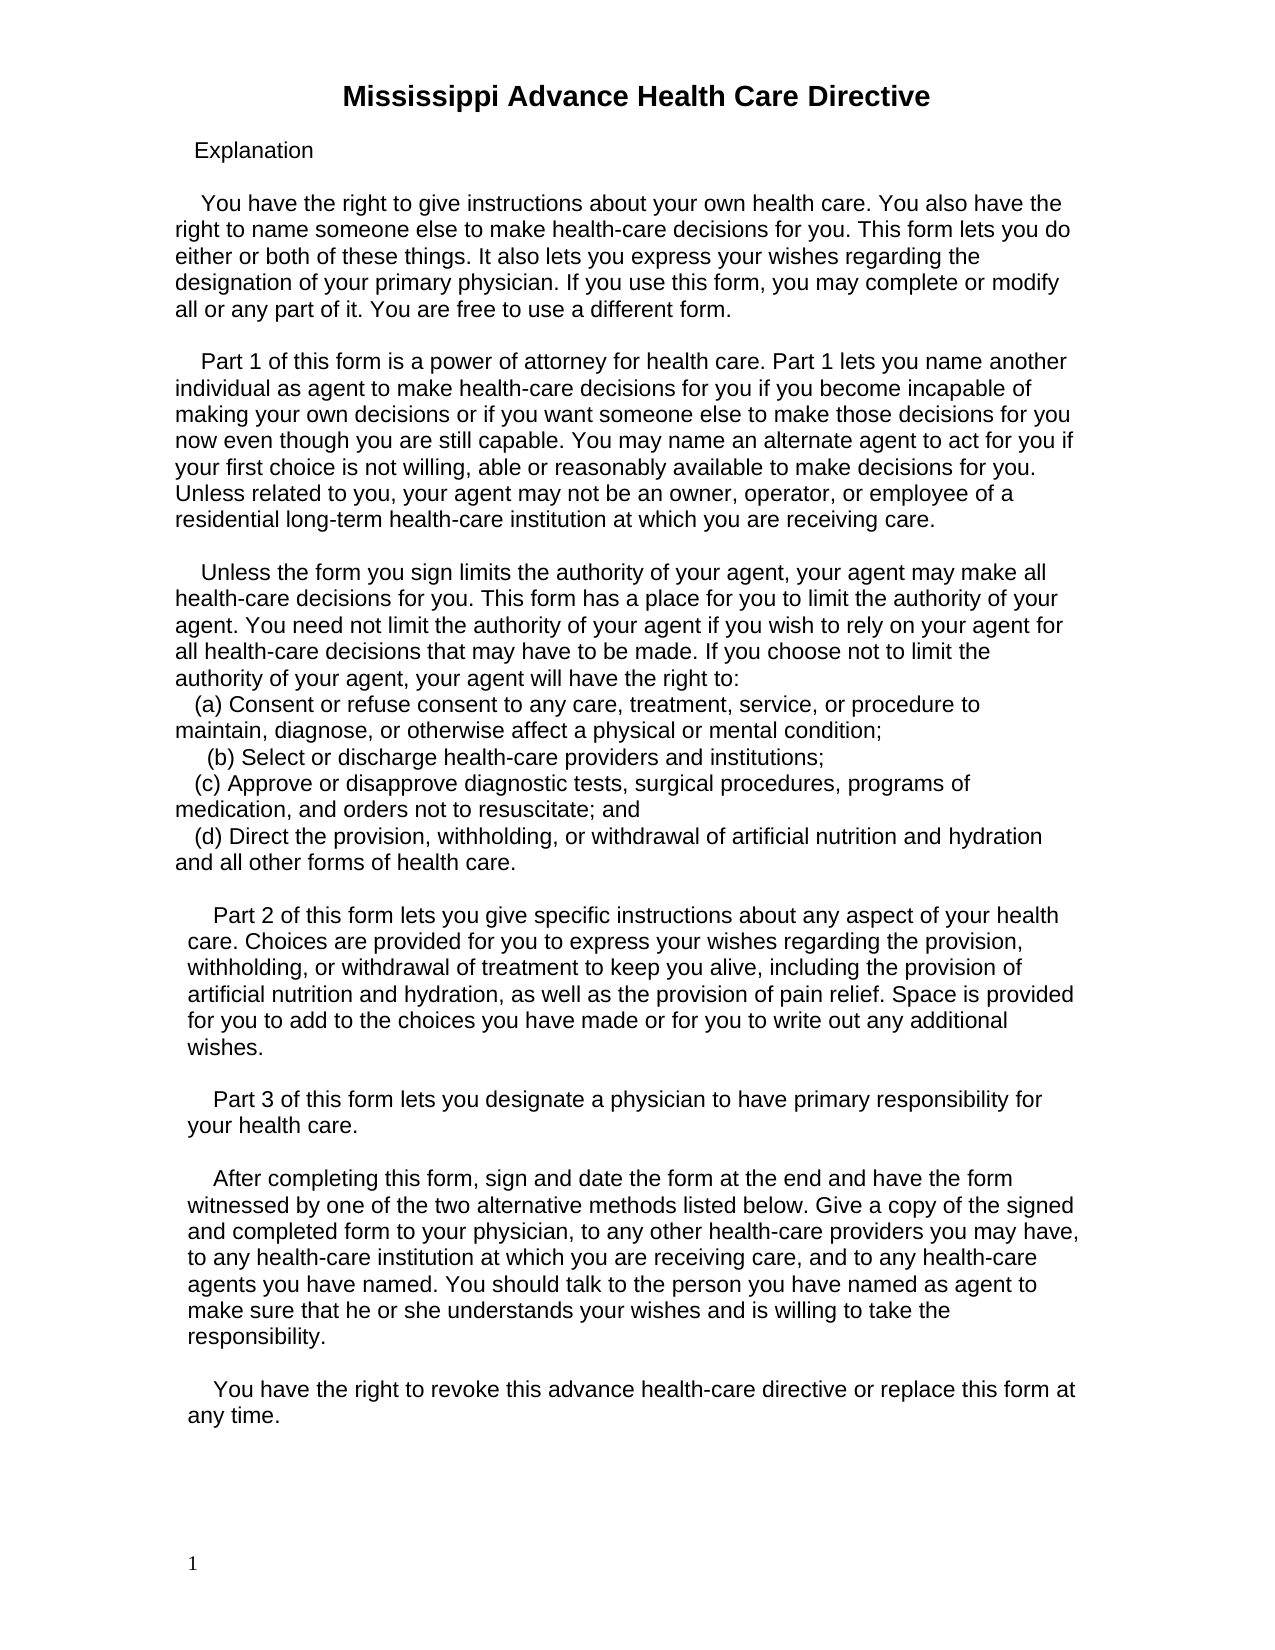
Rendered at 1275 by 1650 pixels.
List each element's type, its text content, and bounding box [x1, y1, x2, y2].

list Approve or disapprove diagnostic tests, surgical procedures, programs of medication, and orders not to resuscitate; and [175, 770, 982, 823]
list Consent or refuse consent to any care, treatment, service, or procedure to maintain, diagnose, or otherwise affect a physical or mental condition; [175, 691, 993, 743]
list Select or discharge health-care providers and institutions; [207, 743, 1086, 770]
text Part 1 of this form is a power of attorney for health care. Part 1 lets you name another individual as agent to make health-care decisions for you if you become incapable of making your own decisions or if you want someone else to make those decisions for you now even though you are still capable. You may name an alternate agent to act for you if your first choice is not willing, able or reasonably available to make decisions for you. [175, 348, 1086, 480]
text After completing this form, sign and date the form at the end and have the form witnessed by one of the two alternative methods listed below. Give a copy of the signed and completed form to your physician, to any other health-care providers you may have, to any health-care institution at which you are receiving care, and to any health-care agents you have named. You should talk to the person you have named as agent to make sure that he or she understands your wishes and is willing to take the responsibility. [187, 1165, 1086, 1350]
text Unless the form you sign limits the authority of your agent, your agent may make all health-care decisions for you. This form has a place for you to limit the authority of your agent. You need not limit the authority of your agent if you wish to rely on your agent for all health-care decisions that may have to be made. If you choose not to limit the authority of your agent, your agent will have the right to: [175, 559, 1076, 691]
text You have the right to give instructions about your own health care. You also have the right to name someone else to make health-care decisions for you. This form lets you do either or both of these things. It also lets you express your wishes regarding the designation of your primary physician. If you use this form, you may complete or modify all or any part of it. You are free to use a different form. [175, 190, 1086, 322]
text You have the right to revoke this advance health-care directive or replace this form at any time. [187, 1376, 1086, 1429]
list Direct the provision, withholding, or withdrawal of artificial nutrition and hydration and all other forms of health care. [175, 823, 1055, 875]
text Unless related to you, your agent may not be an owner, operator, or employee of a residential long-term health-care institution at which you are receiving care. [175, 480, 1086, 533]
text Explanation [194, 137, 1086, 164]
text Part 2 of this form lets you give specific instructions about any aspect of your health care. Choices are provided for you to express your wishes regarding the provision, withholding, or withdrawal of treatment to keep you alive, including the provision of artificial nutrition and hydration, as well as the provision of pain relief. Space is provided for you to add to the choices you have made or for you to write out any additional wishes. [187, 902, 1076, 1060]
text Mississippi Advance Health Care Directive [342, 79, 1086, 113]
text Part 3 of this form lets you designate a physician to have primary responsibility for your health care. [187, 1086, 1076, 1139]
